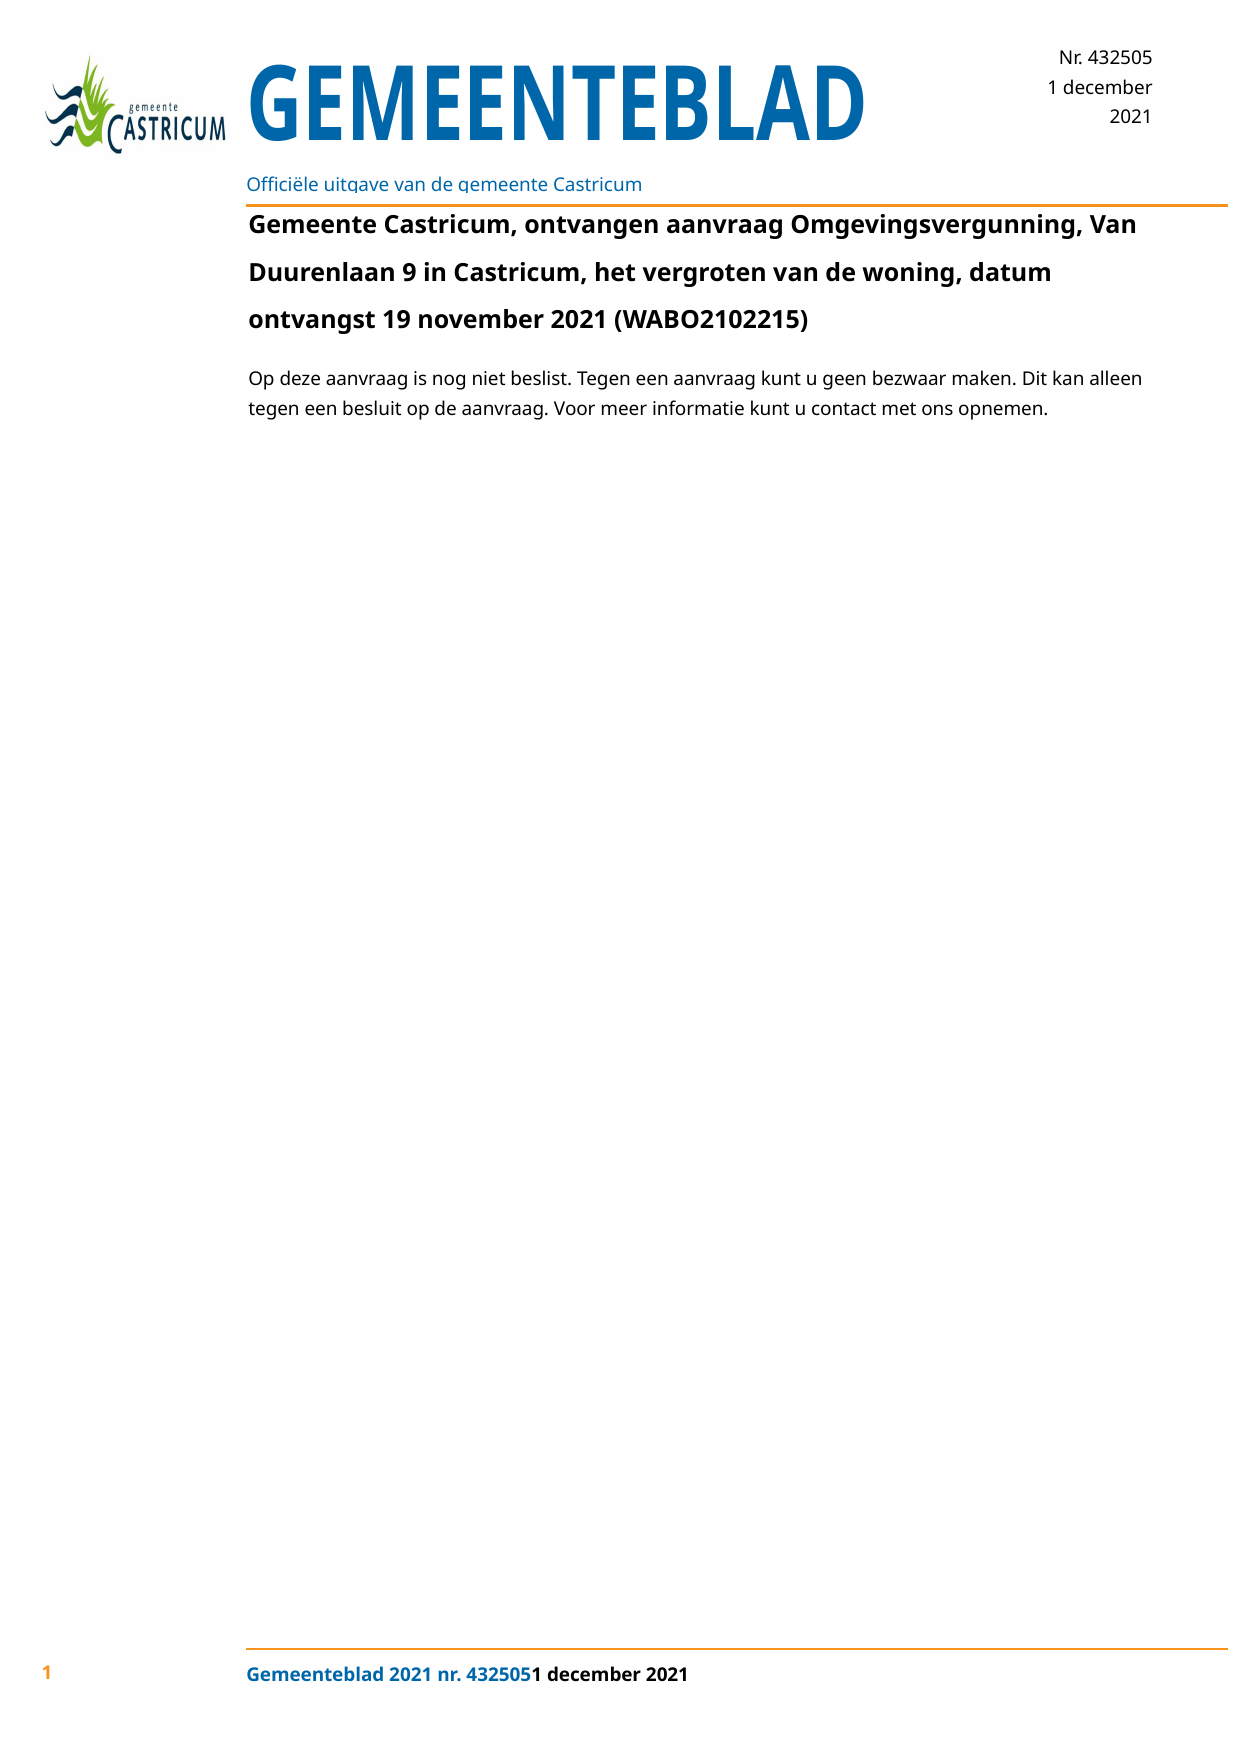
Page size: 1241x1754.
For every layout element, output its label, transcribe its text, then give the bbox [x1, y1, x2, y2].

text Op deze aanvraag is nog niet beslist. Tegen een aanvraag kunt u geen bezwaar maken. Dit kan alleen tegen een besluit op de aanvraag. Voor meer informatie kunt u contact met ons opnemen. [248, 366, 1152, 421]
picture [41, 47, 231, 172]
text Gemeente Castricum, ontvangen aanvraag Omgevingsvergunning, Van Duurenlaan 9 in Castricum, het vergroten van de woning, datum ontvangst 19 november 2021 (WABO2102215) [248, 207, 1152, 336]
